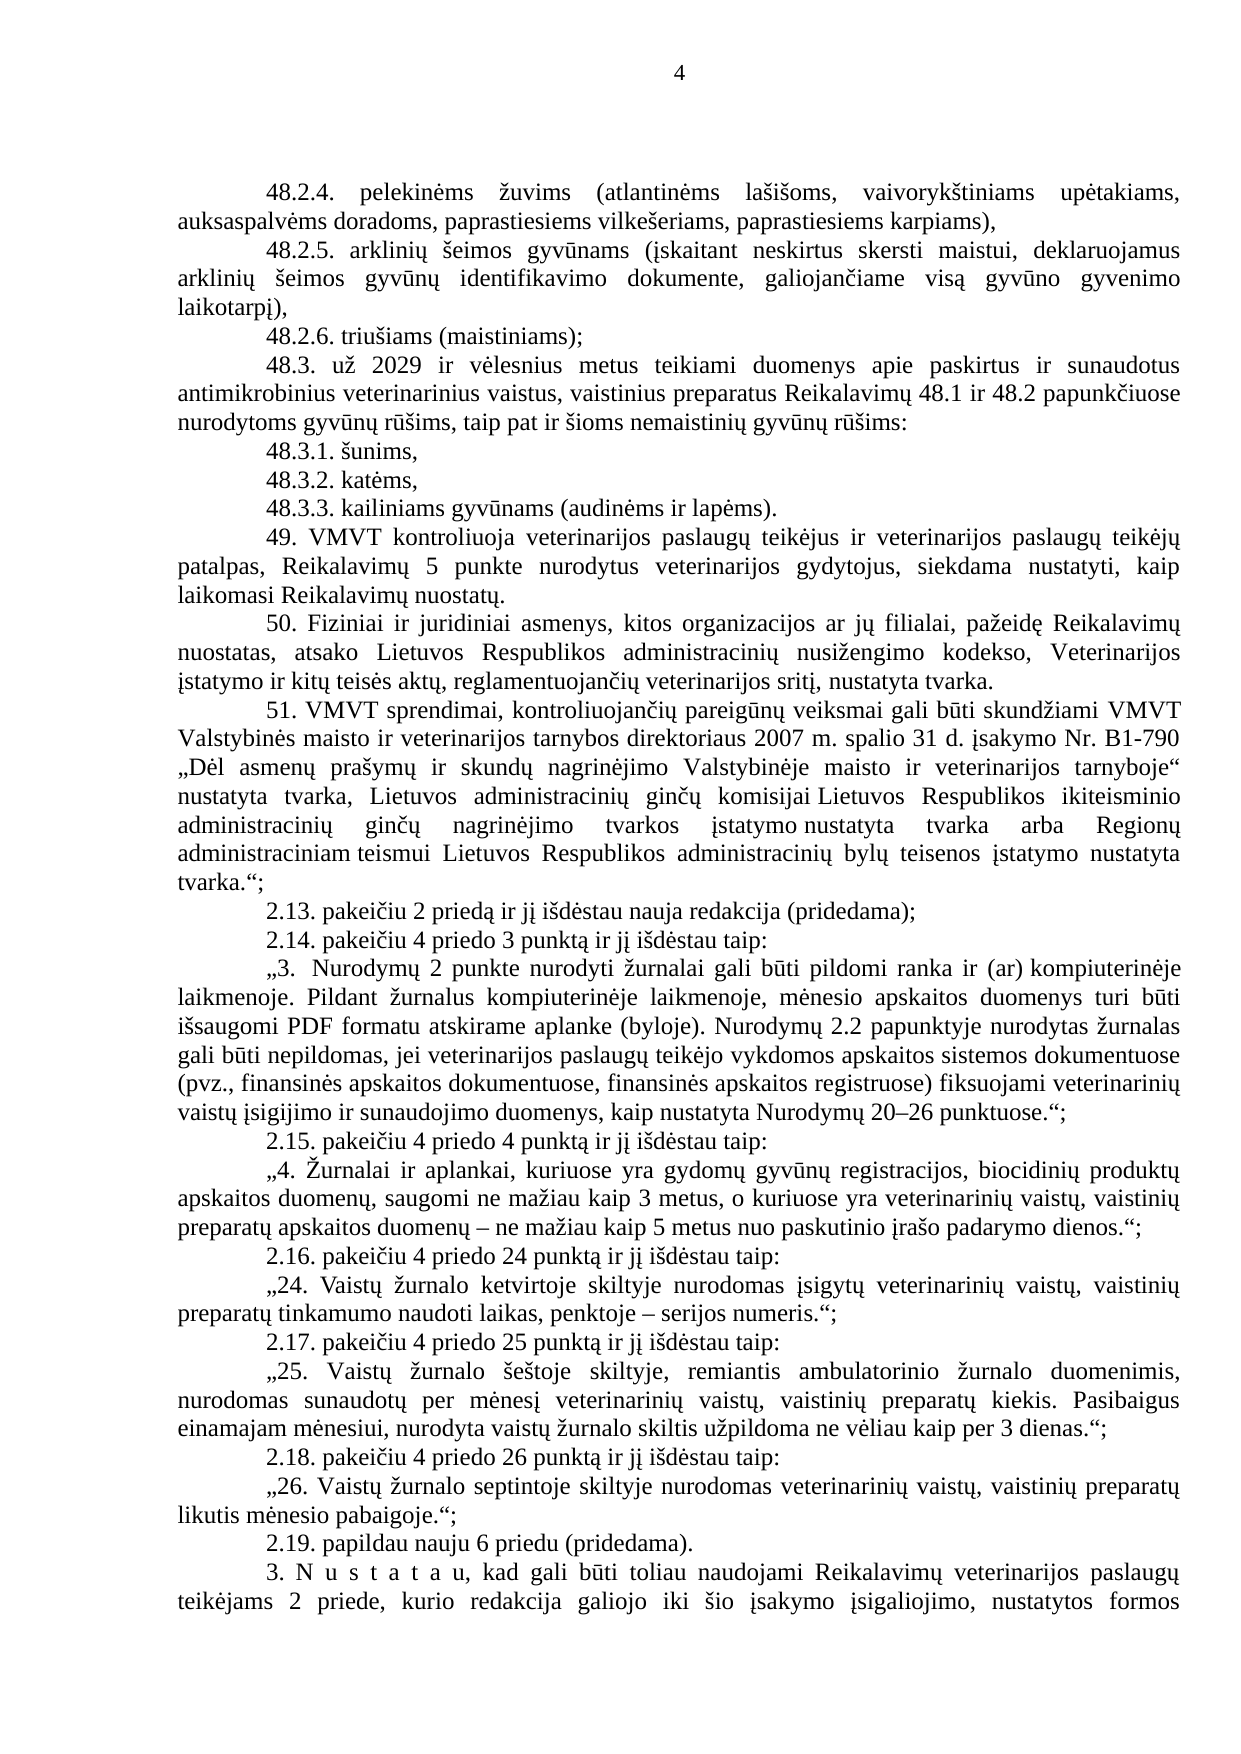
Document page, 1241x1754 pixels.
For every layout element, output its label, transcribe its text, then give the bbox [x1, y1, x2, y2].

text 2.15. pakeičiu 4 priedo 4 punktą ir jį išdėstau taip: [177, 1126, 1181, 1155]
text 49. VMVT kontroliuoja veterinarijos paslaugų teikėjus ir veterinarijos paslaugų teikėjų patalpas, Reikalavimų 5 punkte nurodytus veterinarijos gydytojus, siekdama nustatyti, kaip laikomasi Reikalavimų nuostatų. [177, 522, 1181, 608]
text 48.3. už 2029 ir vėlesnius metus teikiami duomenys apie paskirtus ir sunaudotus antimikrobinius veterinarinius vaistus, vaistinius preparatus Reikalavimų 48.1 ir 48.2 papunkčiuose nurodytoms gyvūnų rūšims, taip pat ir šioms nemaistinių gyvūnų rūšims: [177, 350, 1181, 436]
text 2.14. pakeičiu 4 priedo 3 punktą ir jį išdėstau taip: [177, 925, 1181, 953]
text 2.17. pakeičiu 4 priedo 25 punktą ir jį išdėstau taip: [177, 1327, 1181, 1356]
text 48.2.5. arklinių šeimos gyvūnams (įskaitant neskirtus skersti maistui, deklaruojamus arklinių šeimos gyvūnų identifikavimo dokumente, galiojančiame visą gyvūno gyvenimo laikotarpį), [177, 235, 1181, 321]
text 48.3.2. katėms, [177, 465, 1181, 493]
text 2.19. papildau nauju 6 priedu (pridedama). [177, 1528, 1181, 1557]
text 48.2.4. pelekinėms žuvims (atlantinėms lašišoms, vaivorykštiniams upėtakiams, auksaspalvėms doradoms, paprastiesiems vilkešeriams, paprastiesiems karpiams), [177, 177, 1181, 235]
text „24. Vaistų žurnalo ketvirtoje skiltyje nurodomas įsigytų veterinarinių vaistų, vaistinių preparatų tinkamumo naudoti laikas, penktoje – serijos numeris.“; [177, 1270, 1181, 1327]
text „3. Nurodymų 2 punkte nurodyti žurnalai gali būti pildomi ranka ir (ar) kompiuterinėje laikmenoje. Pildant žurnalus kompiuterinėje laikmenoje, mėnesio apskaitos duomenys turi būti išsaugomi PDF formatu atskirame aplanke (byloje). Nurodymų 2.2 papunktyje nurodytas žurnalas gali būti nepildomas, jei veterinarijos paslaugų teikėjo vykdomos apskaitos sistemos dokumentuose (pvz., finansinės apskaitos dokumentuose, finansinės apskaitos registruose) fiksuojami veterinarinių vaistų įsigijimo ir sunaudojimo duomenys, kaip nustatyta Nurodymų 20–26 punktuose.“; [177, 953, 1181, 1126]
text 2.16. pakeičiu 4 priedo 24 punktą ir jį išdėstau taip: [177, 1241, 1181, 1270]
text 48.3.3. kailiniams gyvūnams (audinėms ir lapėms). [177, 493, 1181, 522]
text 48.3.1. šunims, [177, 436, 1181, 465]
text 50. Fiziniai ir juridiniai asmenys, kitos organizacijos ar jų filialai, pažeidę Reikalavimų nuostatas, atsako Lietuvos Respublikos administracinių nusižengimo kodekso, Veterinarijos įstatymo ir kitų teisės aktų, reglamentuojančių veterinarijos sritį, nustatyta tvarka. [177, 608, 1181, 695]
text „25. Vaistų žurnalo šeštoje skiltyje, remiantis ambulatorinio žurnalo duomenimis, nurodomas sunaudotų per mėnesį veterinarinių vaistų, vaistinių preparatų kiekis. Pasibaigus einamajam mėnesiui, nurodyta vaistų žurnalo skiltis užpildoma ne vėliau kaip per 3 dienas.“; [177, 1356, 1181, 1442]
text 2.18. pakeičiu 4 priedo 26 punktą ir jį išdėstau taip: [177, 1442, 1181, 1471]
text 2.13. pakeičiu 2 priedą ir jį išdėstau nauja redakcija (pridedama); [177, 896, 1181, 925]
text 51. VMVT sprendimai, kontroliuojančių pareigūnų veiksmai gali būti skundžiami VMVT Valstybinės maisto ir veterinarijos tarnybos direktoriaus 2007 m. spalio 31 d. įsakymo Nr. B1-790 „Dėl asmenų prašymų ir skundų nagrinėjimo Valstybinėje maisto ir veterinarijos tarnyboje“ nustatyta tvarka, Lietuvos administracinių ginčų komisijai Lietuvos Respublikos ikiteisminio administracinių ginčų nagrinėjimo tvarkos įstatymo nustatyta tvarka arba Regionų administraciniam teismui Lietuvos Respublikos administracinių bylų teisenos įstatymo nustatyta tvarka.“; [177, 695, 1181, 896]
text 48.2.6. triušiams (maistiniams); [177, 321, 1181, 350]
text 3. N u s t a t a u, kad gali būti toliau naudojami Reikalavimų veterinarijos paslaugų teikėjams 2 priede, kurio redakcija galiojo iki šio įsakymo įsigaliojimo, nustatytos formos [177, 1557, 1181, 1615]
text „26. Vaistų žurnalo septintoje skiltyje nurodomas veterinarinių vaistų, vaistinių preparatų likutis mėnesio pabaigoje.“; [177, 1471, 1181, 1528]
text „4. Žurnalai ir aplankai, kuriuose yra gydomų gyvūnų registracijos, biocidinių produktų apskaitos duomenų, saugomi ne mažiau kaip 3 metus, o kuriuose yra veterinarinių vaistų, vaistinių preparatų apskaitos duomenų – ne mažiau kaip 5 metus nuo paskutinio įrašo padarymo dienos.“; [177, 1155, 1181, 1241]
